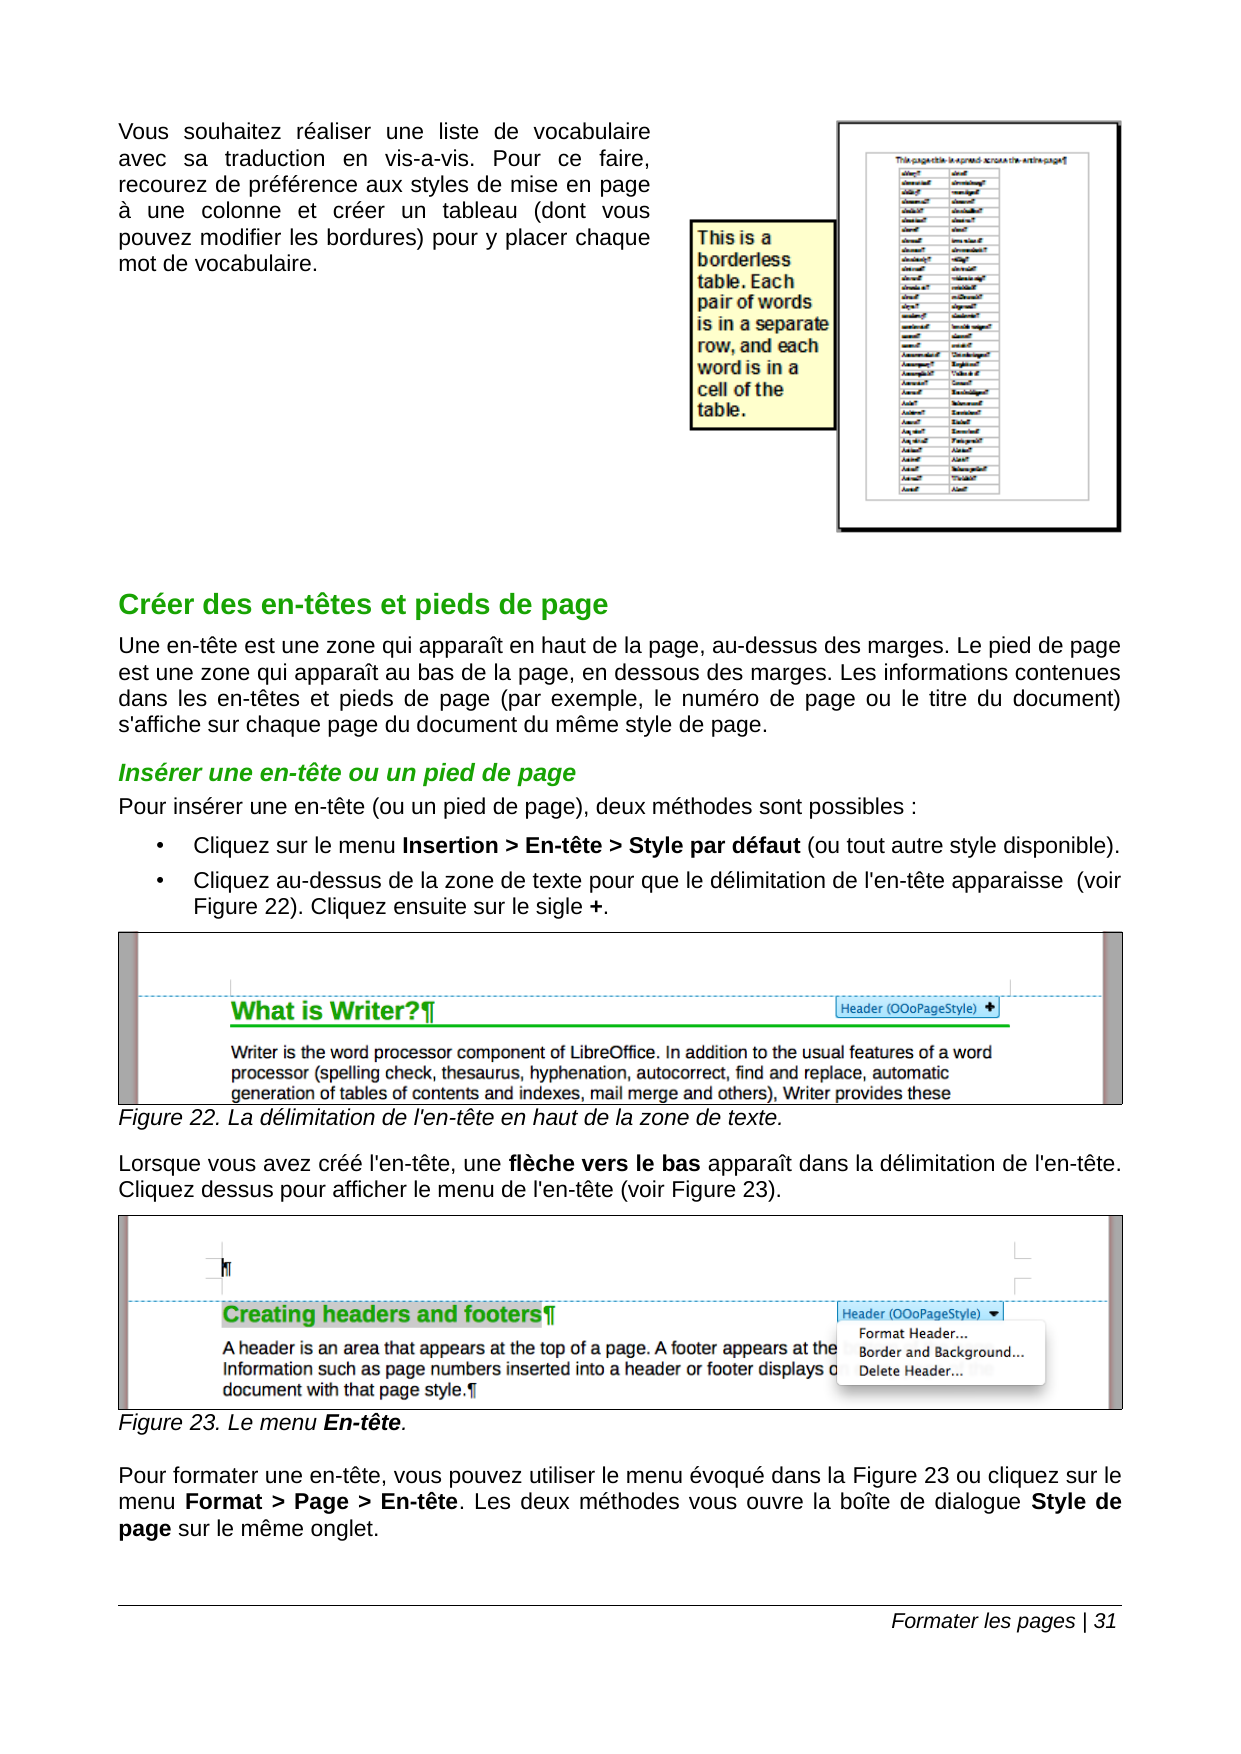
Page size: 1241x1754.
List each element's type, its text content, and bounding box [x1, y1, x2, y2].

subtitle Insérer une en-tête ou un pied de page [118, 758, 1122, 787]
text Pour insérer une en-tête (ou un pied de page), deux méthodes sont possibles : [118, 793, 1122, 819]
text Une en-tête est une zone qui apparaît en haut de la page, au-dessus des marges. Le pied de page est une zone qui apparaît au bas de la page, en dessous des marges. Les informations contenues dans les en-têtes et pieds de page (par exemple, le numéro de page ou le titre du document) s'affiche sur chaque page du document du même style de page. [118, 632, 1122, 738]
table_cell [651, 118, 1126, 563]
picture [119, 933, 1122, 1104]
list Cliquez au-dessus de la zone de texte pour que le délimitation de l'en-tête apparaisse (voir Figure 22). Cliquez ensuite sur le sigle +. [156, 867, 1122, 920]
picture [687, 118, 1126, 534]
table_cell Vous souhaitez réaliser une liste de vocabulaire avec sa traduction en vis-a-vis. Pour ce faire, recourez de préférence aux styles de mise en page à une colonne et créer un tableau (dont vous pouvez modifier les bordures) pour y placer chaque mot de vocabulaire. [118, 118, 651, 563]
text Lorsque vous avez créé l'en-tête, une flèche vers le bas apparaît dans la délimitation de l'en-tête. Cliquez dessus pour afficher le menu de l'en-tête (voir Figure 23). [118, 1150, 1122, 1203]
text Figure 23. Le menu En-tête. [118, 1410, 1122, 1435]
picture [119, 1216, 1122, 1409]
list Cliquez sur le menu Insertion > En-tête > Style par défaut (ou tout autre style disponible). [156, 832, 1122, 858]
text Pour formater une en-tête, vous pouvez utiliser le menu évoqué dans la Figure 23 ou cliquez sur le menu Format > Page > En-tête. Les deux méthodes vous ouvre la boîte de dialogue Style de page sur le même onglet. [118, 1462, 1122, 1541]
text Figure 22. La délimitation de l'en-tête en haut de la zone de texte. [118, 1105, 1122, 1130]
subtitle Créer des en-têtes et pieds de page [118, 587, 1122, 620]
